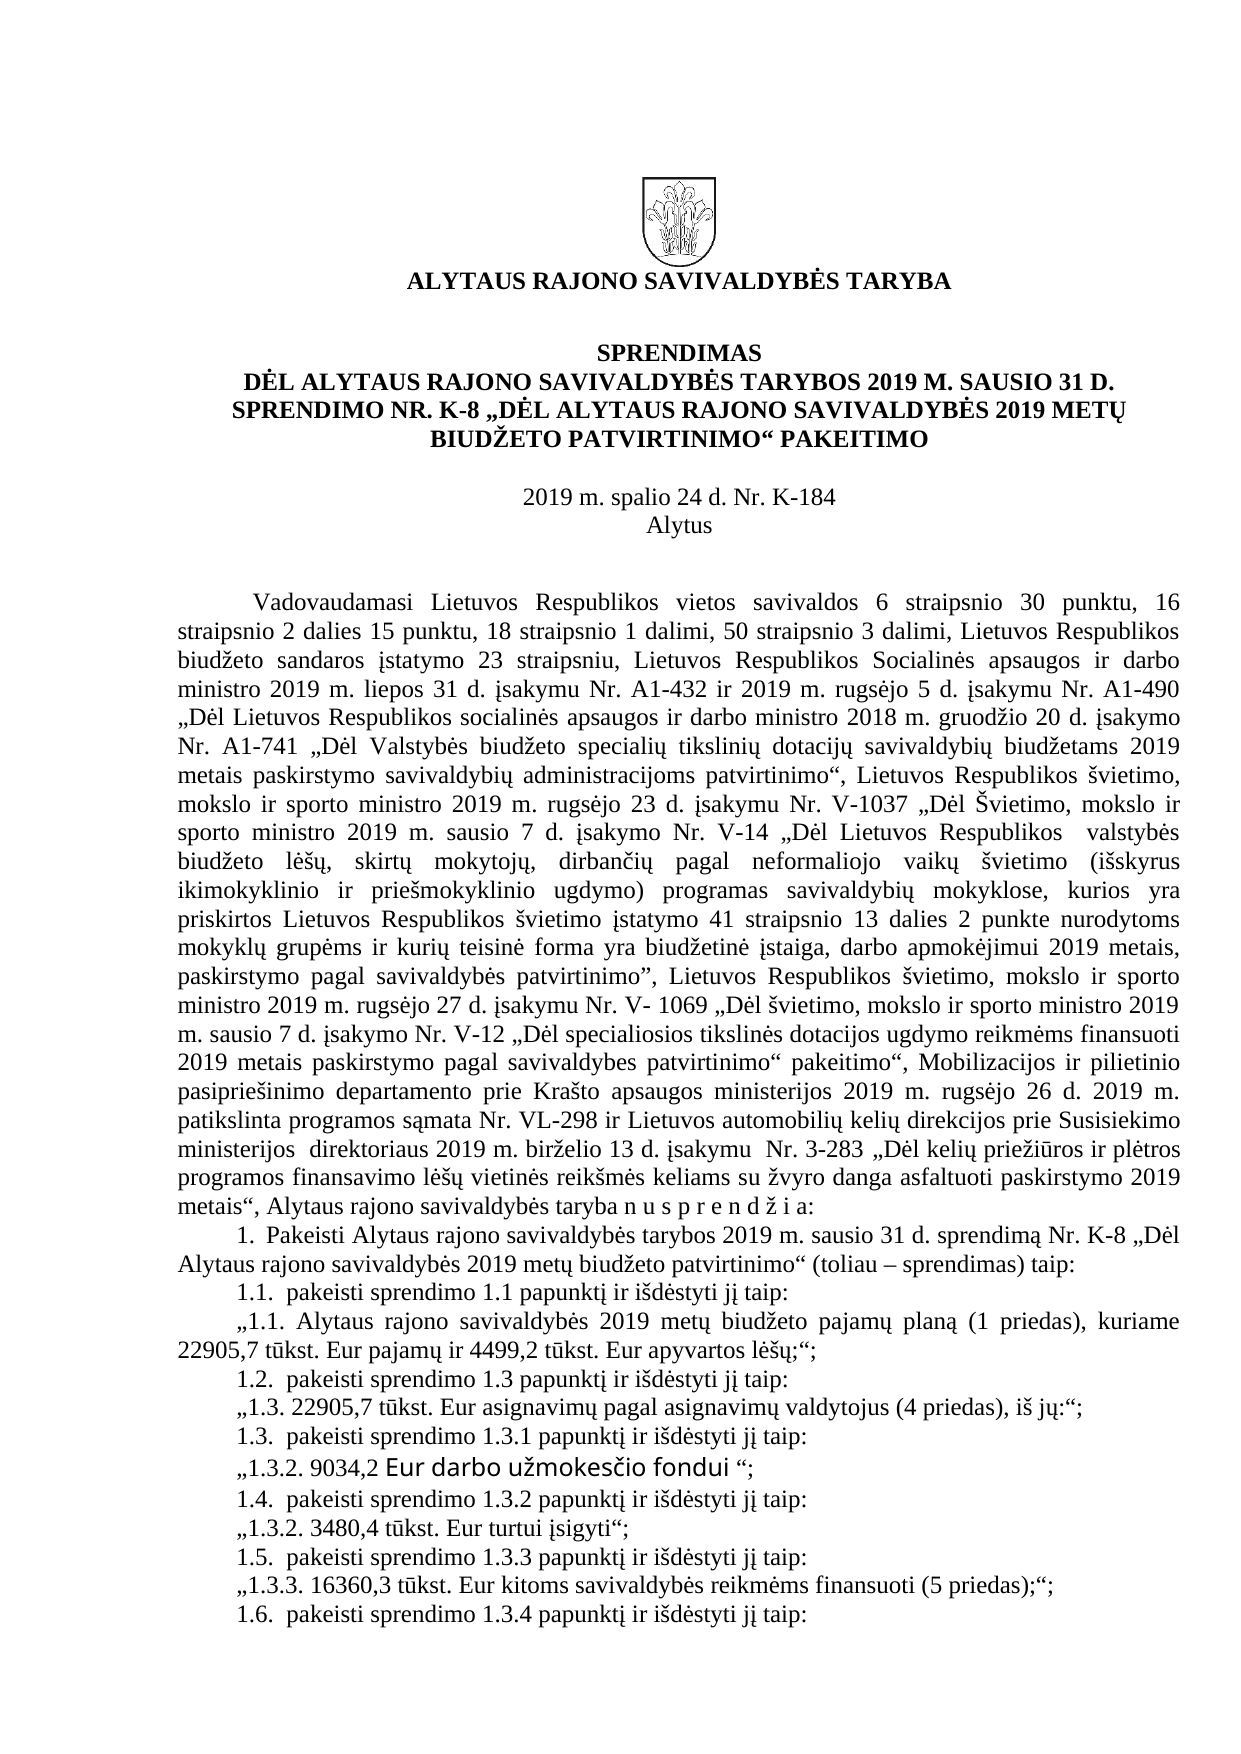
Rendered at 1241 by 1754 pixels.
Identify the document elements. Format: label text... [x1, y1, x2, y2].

text 1.2. pakeisti sprendimo 1.3 papunktį ir išdėstyti jį taip: [177, 1364, 1181, 1392]
text 1. Pakeisti Alytaus rajono savivaldybės tarybos 2019 m. sausio 31 d. sprendimą Nr. K-8 „Dėl Alytaus rajono savivaldybės 2019 metų biudžeto patvirtinimo“ (toliau – sprendimas) taip: [177, 1220, 1181, 1277]
text SPRENDIMAS [177, 338, 1181, 367]
text „1.3.3. 16360,3 tūkst. Eur kitoms savivaldybės reikmėms finansuoti (5 priedas);“; [177, 1570, 1181, 1599]
text 2019 m. spalio 24 d. Nr. K-184 [177, 482, 1181, 511]
text DĖL ALYTAUS RAJONO SAVIVALDYBĖS TARYBOS 2019 M. SAUSIO 31 D. SPRENDIMO NR. K-8 „DĖL ALYTAUS RAJONO SAVIVALDYBĖS 2019 METŲ BIUDŽETO PATVIRTINIMO“ PAKEITIMO [177, 367, 1181, 453]
text ALYTAUS RAJONO SAVIVALDYBĖS TARYBA [177, 266, 1181, 295]
text „1.3.2. 9034,2 Eur darbo užmokesčio fondui “; [177, 1450, 1181, 1484]
text „1.1. Alytaus rajono savivaldybės 2019 metų biudžeto pajamų planą (1 priedas), kuriame 22905,7 tūkst. Eur pajamų ir 4499,2 tūkst. Eur apyvartos lėšų;“; [177, 1306, 1181, 1364]
text 1.1. pakeisti sprendimo 1.1 papunktį ir išdėstyti jį taip: [177, 1277, 1181, 1306]
text Vadovaudamasi Lietuvos Respublikos vietos savivaldos 6 straipsnio 30 punktu, 16 straipsnio 2 dalies 15 punktu, 18 straipsnio 1 dalimi, 50 straipsnio 3 dalimi, Lietuvos Respublikos biudžeto sandaros įstatymo 23 straipsniu, Lietuvos Respublikos Socialinės apsaugos ir darbo ministro 2019 m. liepos 31 d. įsakymu Nr. A1-432 ir 2019 m. rugsėjo 5 d. įsakymu Nr. A1-490 „Dėl Lietuvos Respublikos socialinės apsaugos ir darbo ministro 2018 m. gruodžio 20 d. įsakymo Nr. A1-741 „Dėl Valstybės biudžeto specialių tikslinių dotacijų savivaldybių biudžetams 2019 metais paskirstymo savivaldybių administracijoms patvirtinimo“, Lietuvos Respublikos švietimo, mokslo ir sporto ministro 2019 m. rugsėjo 23 d. įsakymu Nr. V-1037 „Dėl Švietimo, mokslo ir sporto ministro 2019 m. sausio 7 d. įsakymo Nr. V-14 „Dėl Lietuvos Respublikos valstybės biudžeto lėšų, skirtų mokytojų, dirbančių pagal neformaliojo vaikų švietimo (išskyrus ikimokyklinio ir priešmokyklinio ugdymo) programas savivaldybių mokyklose, kurios yra priskirtos Lietuvos Respublikos švietimo įstatymo 41 straipsnio 13 dalies 2 punkte nurodytoms mokyklų grupėms ir kurių teisinė forma yra biudžetinė įstaiga, darbo apmokėjimui 2019 metais, paskirstymo pagal savivaldybės patvirtinimo”, Lietuvos Respublikos švietimo, mokslo ir sporto ministro 2019 m. rugsėjo 27 d. įsakymu Nr. V- 1069 „Dėl švietimo, mokslo ir sporto ministro 2019 m. sausio 7 d. įsakymo Nr. V-12 „Dėl specialiosios tikslinės dotacijos ugdymo reikmėms finansuoti 2019 metais paskirstymo pagal savivaldybes patvirtinimo“ pakeitimo“, Mobilizacijos ir pilietinio pasipriešinimo departamento prie Krašto apsaugos ministerijos 2019 m. rugsėjo 26 d. 2019 m. patikslinta programos sąmata Nr. VL-298 ir Lietuvos automobilių kelių direkcijos prie Susisiekimo ministerijos direktoriaus 2019 m. birželio 13 d. įsakymu Nr. 3-283 „Dėl kelių priežiūros ir plėtros programos finansavimo lėšų vietinės reikšmės keliams su žvyro danga asfaltuoti paskirstymo 2019 metais“, Alytaus rajono savivaldybės taryba n u s p r e n d ž i a: [177, 587, 1181, 1220]
text 1.3. pakeisti sprendimo 1.3.1 papunktį ir išdėstyti jį taip: [177, 1421, 1181, 1450]
text Alytus [177, 511, 1181, 539]
text 1.6. pakeisti sprendimo 1.3.4 papunktį ir išdėstyti jį taip: [177, 1599, 1181, 1628]
text „1.3.2. 3480,4 tūkst. Eur turtui įsigyti“; [177, 1513, 1181, 1542]
text 1.5. pakeisti sprendimo 1.3.3 papunktį ir išdėstyti jį taip: [177, 1542, 1181, 1570]
text „1.3. 22905,7 tūkst. Eur asignavimų pagal asignavimų valdytojus (4 priedas), iš jų:“; [177, 1392, 1181, 1421]
text 1.4. pakeisti sprendimo 1.3.2 papunktį ir išdėstyti jį taip: [177, 1484, 1181, 1513]
